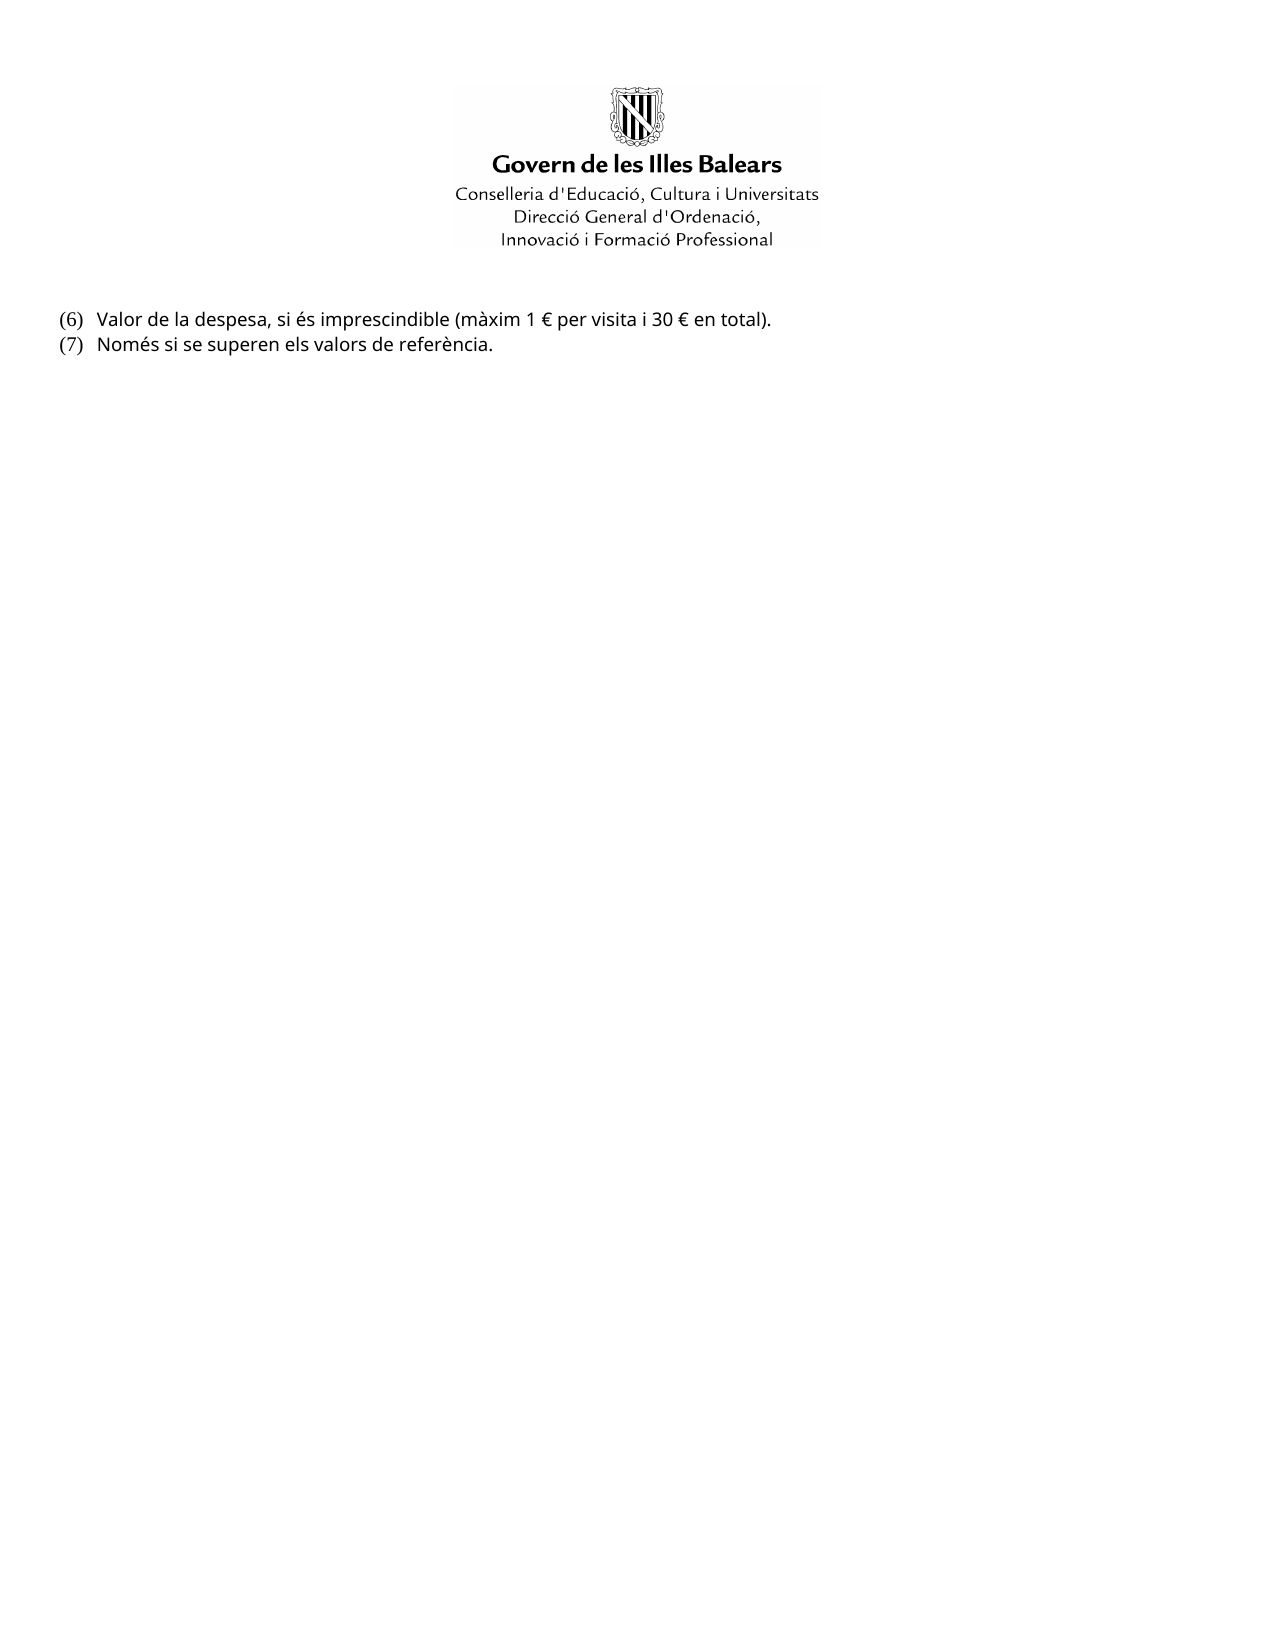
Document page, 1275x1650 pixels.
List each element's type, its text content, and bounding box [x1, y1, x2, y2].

list Valor de la despesa, si és imprescindible (màxim 1 € per visita i 30 € en total). [59, 306, 1216, 332]
picture [453, 84, 822, 249]
list Només si se superen els valors de referència. [59, 332, 1216, 357]
